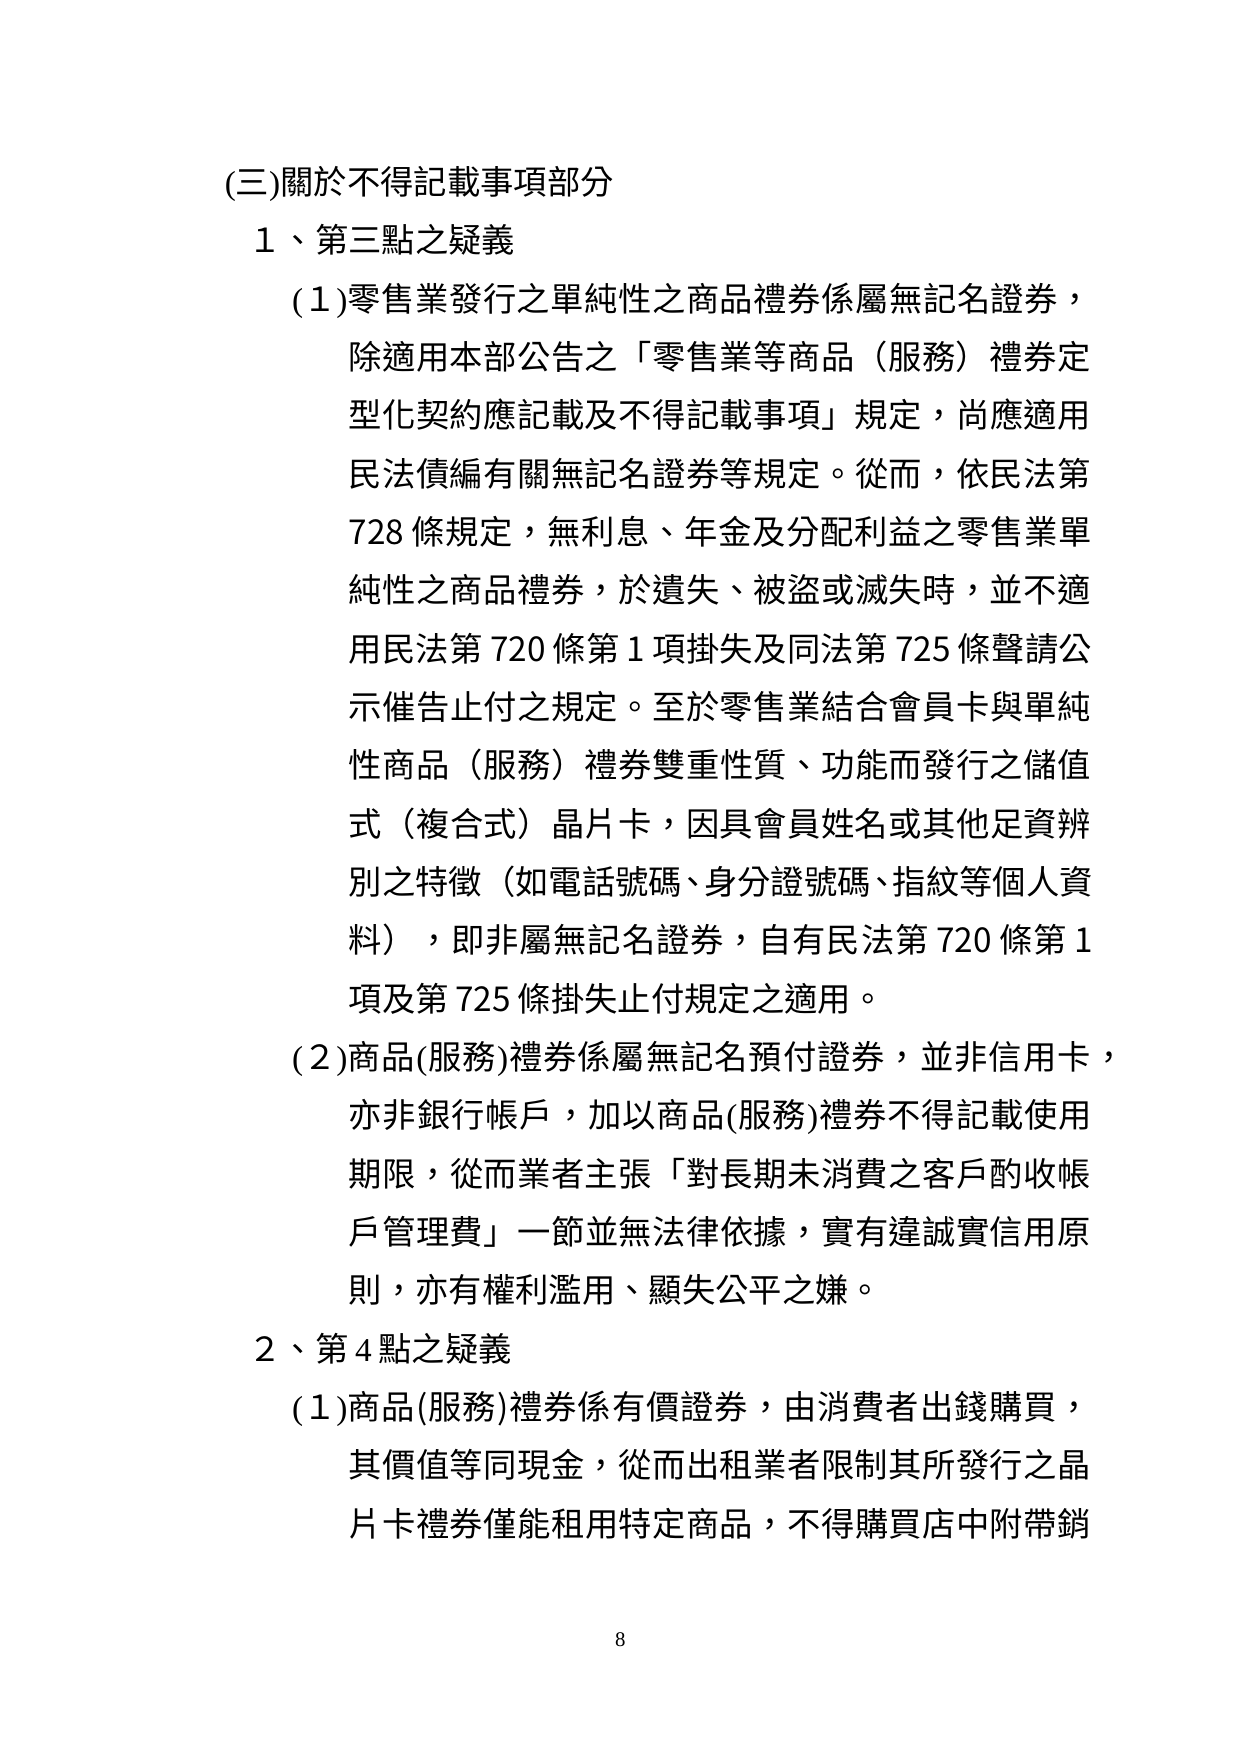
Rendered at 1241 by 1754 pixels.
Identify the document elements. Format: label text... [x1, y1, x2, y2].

list 第4點之疑義 [248, 1314, 1092, 1373]
list 商品(服務)禮券係有價證券，由消費者出錢購買，其價值等同現金，從而出租業者限制其所發行之晶片卡禮券僅能租用特定商品，不得購買店中附帶銷 [292, 1373, 1092, 1548]
list 關於不得記載事項部分 [224, 148, 1092, 206]
list 第三點之疑義 [248, 206, 1092, 264]
list 商品(服務)禮券係屬無記名預付證券，並非信用卡，亦非銀行帳戶，加以商品(服務)禮券不得記載使用期限，從而業者主張「對長期未消費之客戶酌收帳戶管理費」一節並無法律依據，實有違誠實信用原則，亦有權利濫用、顯失公平之嫌。 [292, 1023, 1092, 1314]
list 零售業發行之單純性之商品禮券係屬無記名證券，除適用本部公告之「零售業等商品（服務）禮券定型化契約應記載及不得記載事項」規定，尚應適用民法債編有關無記名證券等規定。從而，依民法第728條規定，無利息、年金及分配利益之零售業單純性之商品禮券，於遺失、被盜或滅失時，並不適用民法第720條第1項掛失及同法第725條聲請公示催告止付之規定。至於零售業結合會員卡與單純性商品（服務）禮券雙重性質、功能而發行之儲值式（複合式）晶片卡，因具會員姓名或其他足資辨別之特徵（如電話號碼、身分證號碼、指紋等個人資料），即非屬無記名證券，自有民法第720條第1項及第725條掛失止付規定之適用。 [292, 264, 1092, 1023]
